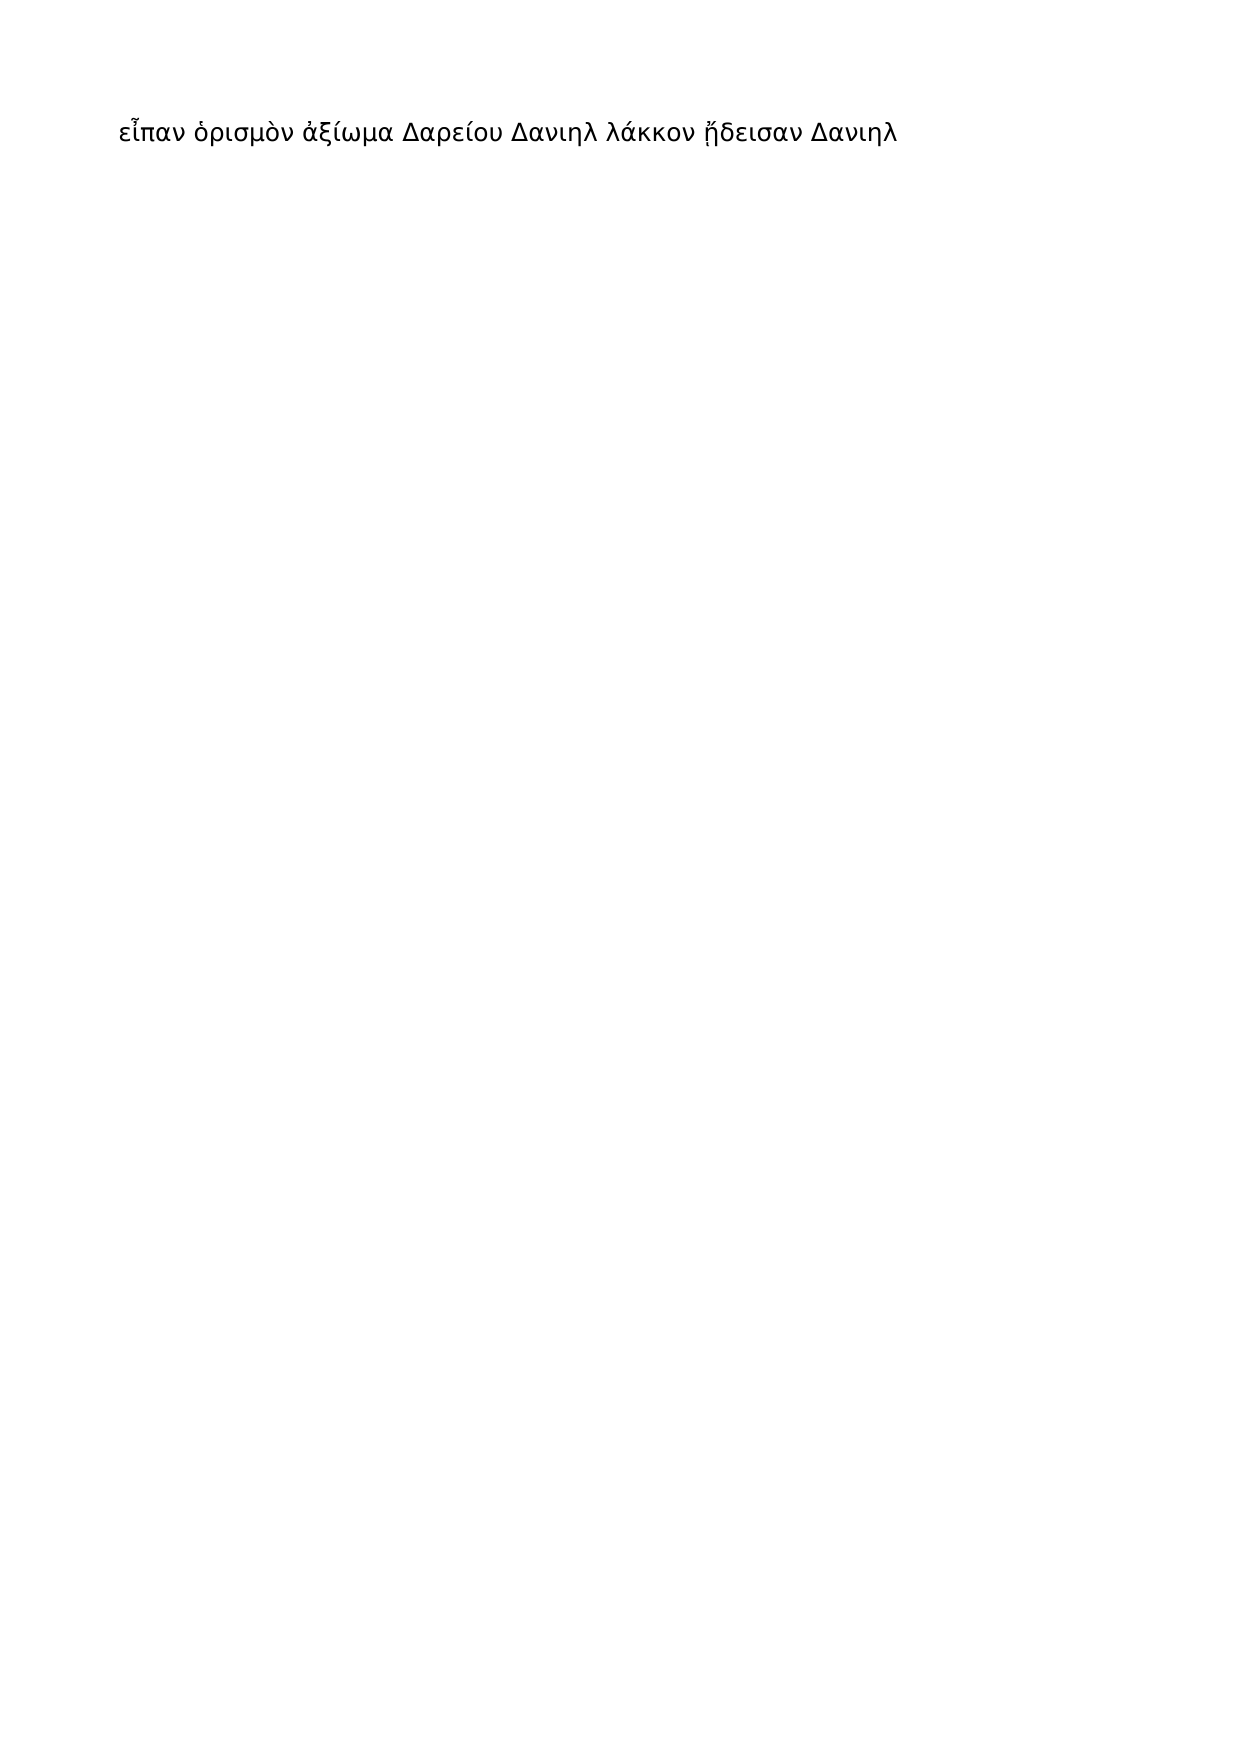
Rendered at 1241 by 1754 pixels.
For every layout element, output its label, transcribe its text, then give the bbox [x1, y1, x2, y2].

text εἶπαν ὁρισμὸν ἀξίωμα Δαρείου Δανιηλ λάκκον ᾔδεισαν Δανιηλ [118, 118, 1122, 147]
